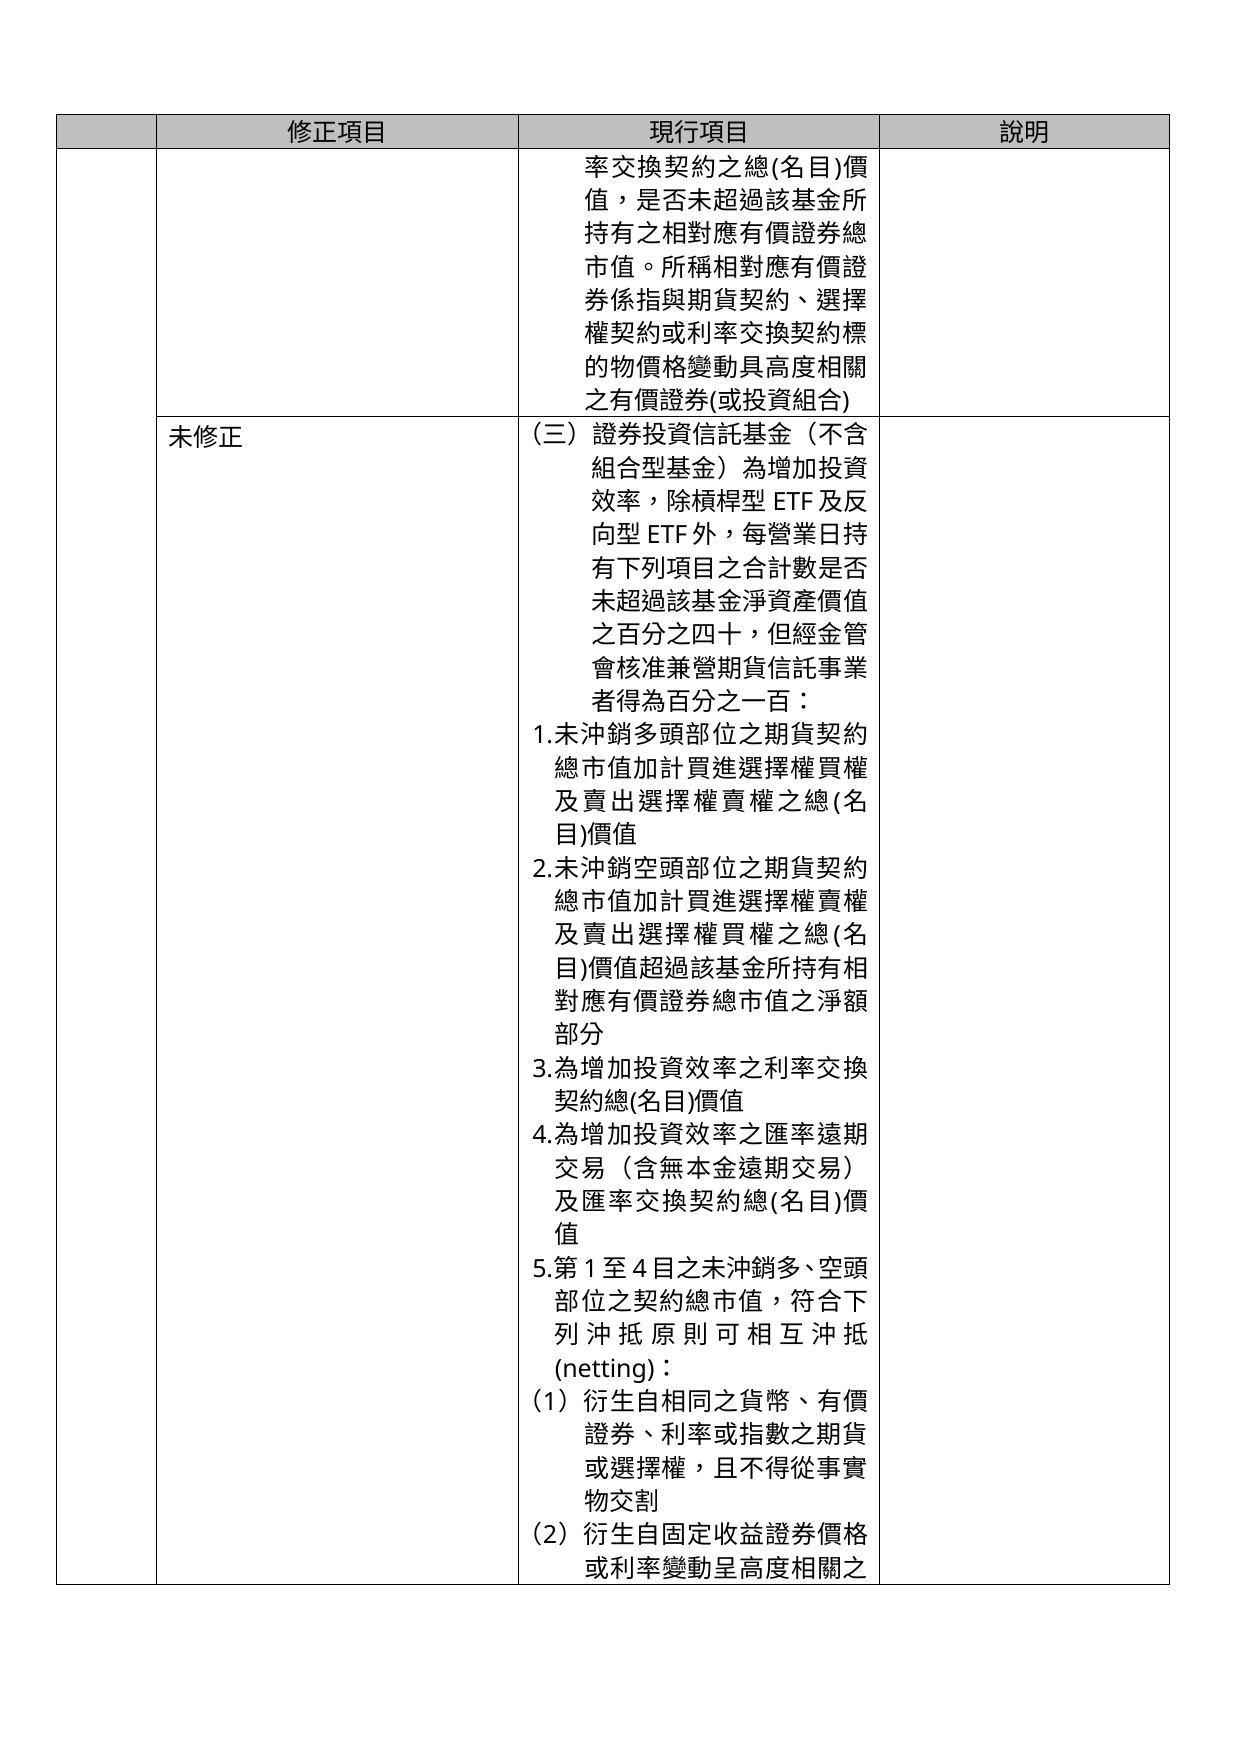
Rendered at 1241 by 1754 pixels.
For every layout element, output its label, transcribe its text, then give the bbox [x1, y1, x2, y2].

table_cell 未修正 [157, 417, 518, 1584]
table_header 修正項目 [157, 115, 518, 148]
table_header 現行項目 [519, 115, 879, 148]
table_cell [880, 149, 1169, 416]
table_cell （三）證券投資信託基金（不含組合型基金）為增加投資效率，除槓桿型ETF及反向型ETF外，每營業日持有下列項目之合計數是否未超過該基金淨資產價值之百分之四十，但經金管會核准兼營期貨信託事業者得為百分之一百： 1.未沖銷多頭部位之期貨契約總市值加計買進選擇權買權及賣出選擇權賣權之總(名目)價值 2.未沖銷空頭部位之期貨契約總市值加計買進選擇權賣權及賣出選擇權買權之總(名目)價值超過該基金所持有相對應有價證券總市值之淨額部分 3.為增加投資效率之利率交換契約總(名目)價值 4.為增加投資效率之匯率遠期交易（含無本金遠期交易）及匯率交換契約總(名目)價值 5.第1至4目之未沖銷多、空頭部位之契約總市值，符合下列沖抵原則可相互沖抵(netting)： （1）衍生自相同之貨幣、有價證券、利率或指數之期貨或選擇權，且不得從事實物交割 （2）衍生自固定收益證券價格或利率變動呈高度相關之 [519, 417, 879, 1584]
table_cell [880, 417, 1169, 1584]
table_cell [57, 149, 156, 1584]
table_cell 率交換契約之總(名目)價值，是否未超過該基金所持有之相對應有價證券總市值。所稱相對應有價證券係指與期貨契約、選擇權契約或利率交換契約標的物價格變動具高度相關之有價證券(或投資組合) [519, 149, 879, 416]
table_cell [157, 149, 518, 416]
table_header 說明 [880, 115, 1169, 148]
table_header [57, 115, 156, 148]
